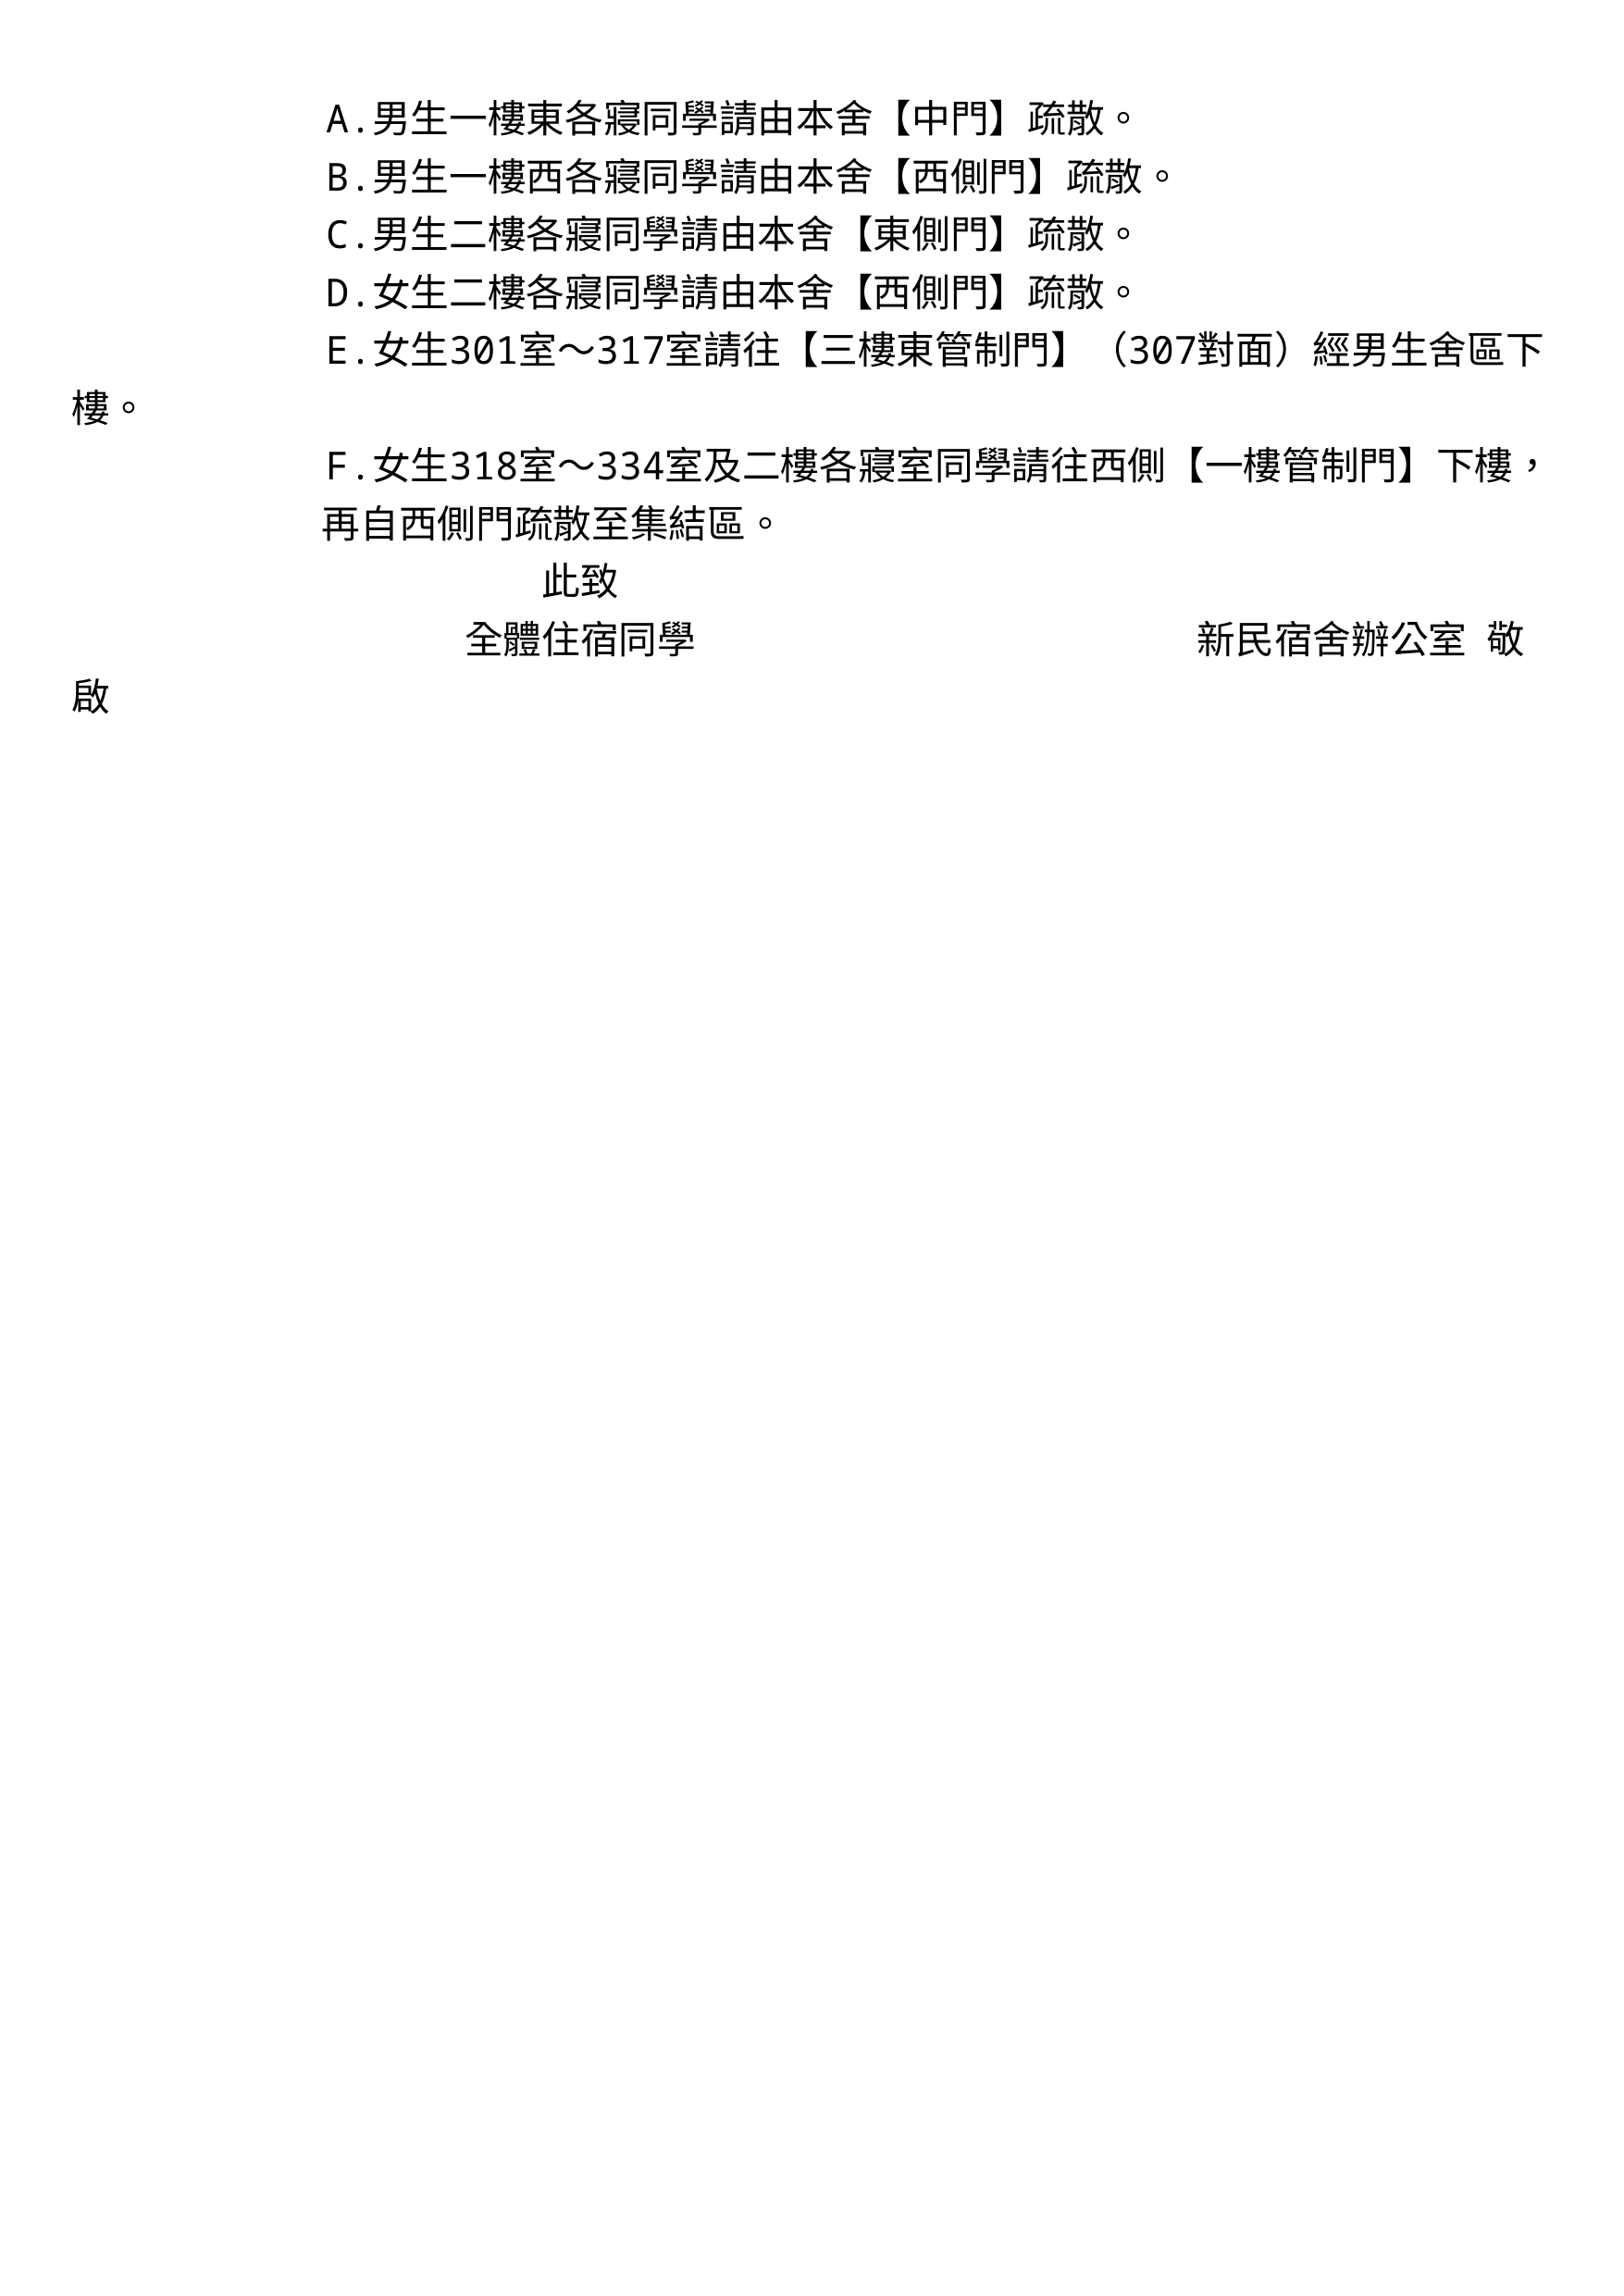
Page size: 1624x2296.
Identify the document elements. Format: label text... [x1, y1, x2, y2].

text B.男生一樓西各寢同學請由本舍【西側門】疏散。 [71, 136, 1552, 193]
text F.女生318室～334室及二樓各寢室同學請往西側【一樓管制門】下樓，再自西側門疏散至集結區。 [71, 425, 1552, 540]
text 此致 [71, 540, 1552, 599]
text D.女生二樓各寢同學請由本舍【西側門】疏散。 [71, 252, 1552, 309]
text E.女生301室～317室請往【三樓東管制門】（307對面）經男生舍區下樓。 [71, 309, 1552, 425]
text C.男生二樓各寢同學請由本舍【東側門】疏散。 [71, 193, 1552, 252]
text 全體住宿同學 新民宿舍辦公室 敬啟 [71, 599, 1552, 714]
text A.男生一樓東各寢同學請由本舍【中門】疏散。 [71, 78, 1552, 136]
